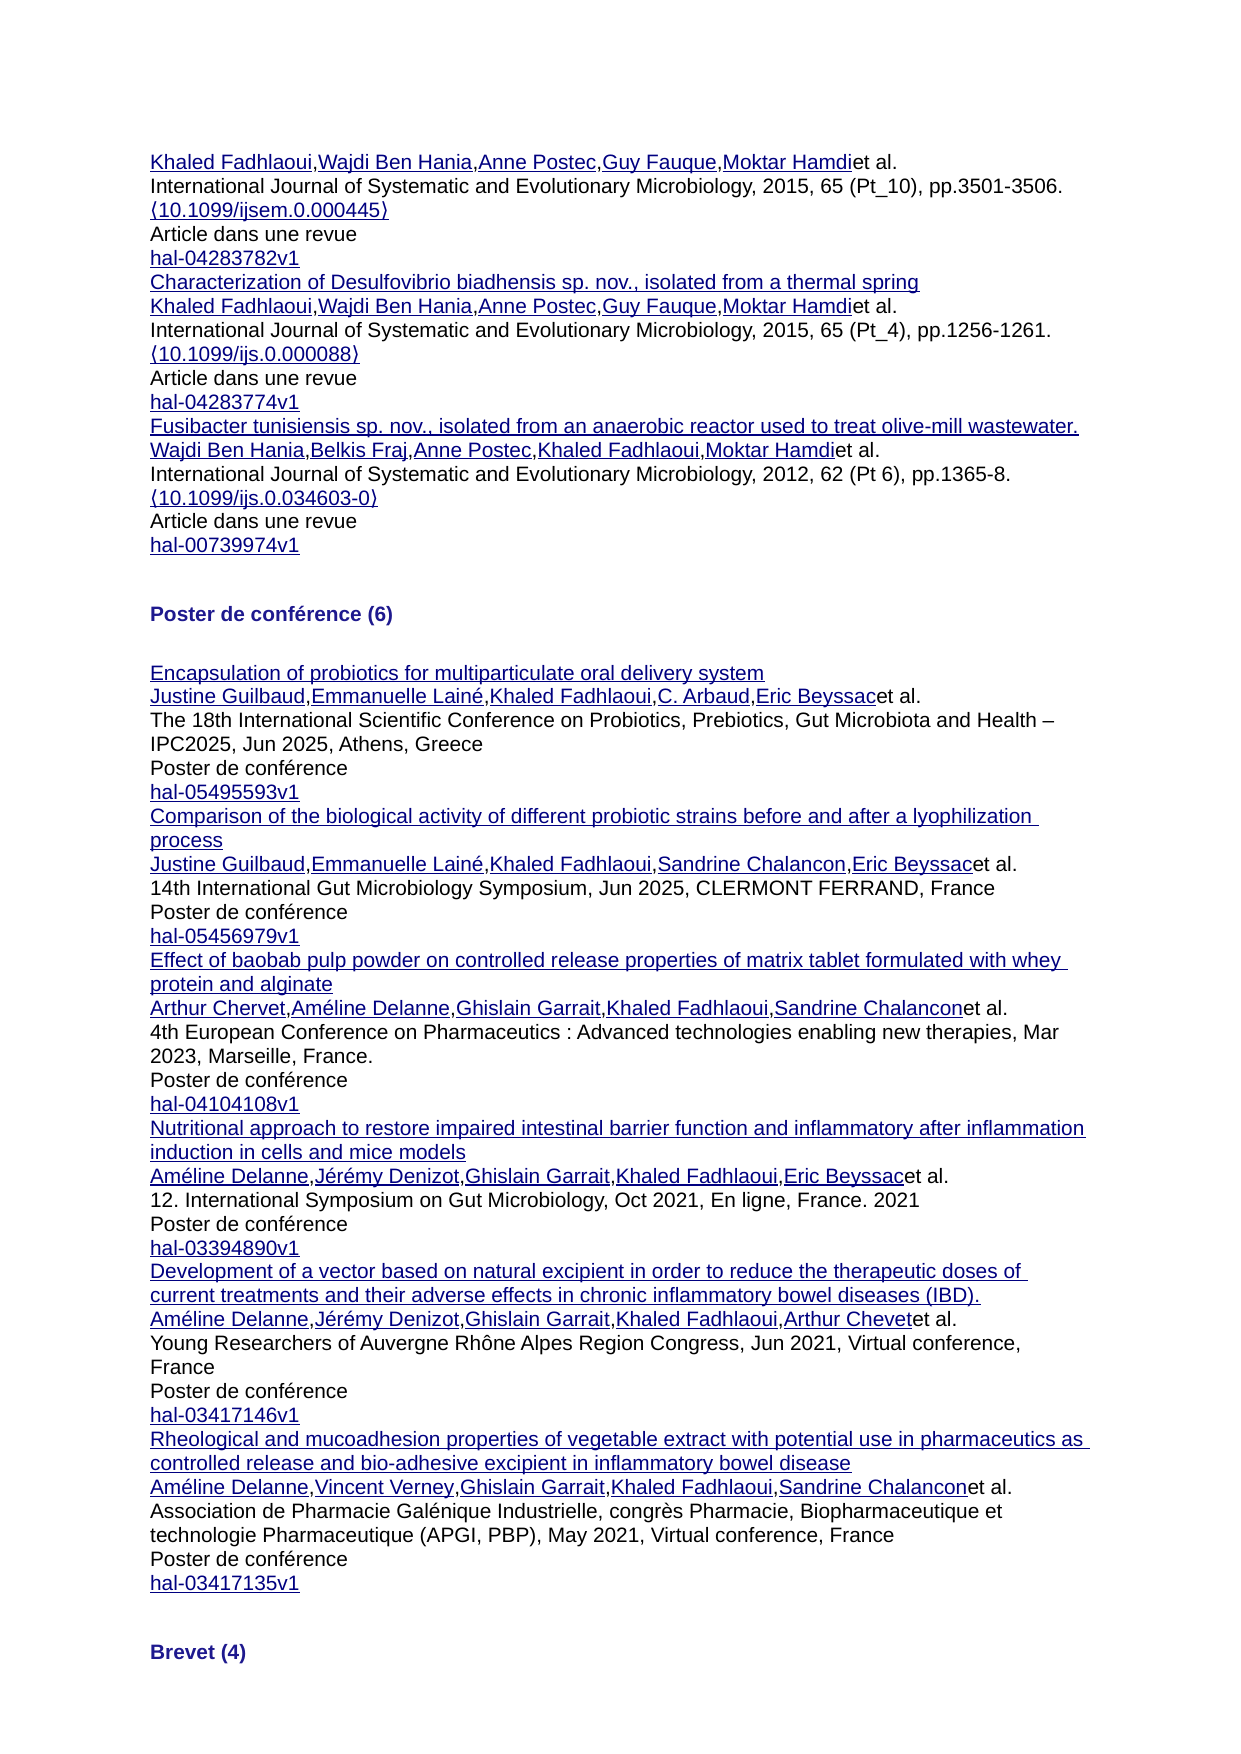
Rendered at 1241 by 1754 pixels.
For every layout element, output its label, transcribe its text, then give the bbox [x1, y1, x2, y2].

table_cell Characterization of Desulfovibrio biadhensis sp. nov., isolated from a thermal spring Khaled Fadhlaoui,Wajdi Ben Hania,Anne Postec,Guy Fauque,Moktar Hamdiet al. International Journal of Systematic and Evolutionary Microbiology, 2015, 65 (Pt_4), pp.1256-1261. ⟨10.1099/ijs.0.000088⟩ Article dans une revue hal-04283774v1 [150, 270, 1090, 413]
table_cell Comparison of the biological activity of different probiotic strains before and after a lyophilization process Justine Guilbaud,Emmanuelle Lainé,Khaled Fadhlaoui,Sandrine Chalancon,Eric Beyssacet al. 14th International Gut Microbiology Symposium, Jun 2025, CLERMONT FERRAND, France Poster de conférence hal-05456979v1 [150, 804, 1090, 948]
table_cell Nutritional approach to restore impaired intestinal barrier function and inflammatory after inflammation induction in cells and mice models Améline Delanne,Jérémy Denizot,Ghislain Garrait,Khaled Fadhlaoui,Eric Beyssacet al. 12. International Symposium on Gut Microbiology, Oct 2021, En ligne, France. 2021 Poster de conférence hal-03394890v1 [150, 1116, 1090, 1259]
table_cell Rheological and mucoadhesion properties of vegetable extract with potential use in pharmaceutics as [150, 1427, 1090, 1448]
subtitle Poster de conférence (6) [150, 602, 1090, 626]
table_cell Khaled Fadhlaoui,Wajdi Ben Hania,Anne Postec,Guy Fauque,Moktar Hamdiet al. International Journal of Systematic and Evolutionary Microbiology, 2015, 65 (Pt_10), pp.3501-3506. ⟨10.1099/ijsem.0.000445⟩ Article dans une revue hal-04283782v1 [150, 150, 1090, 270]
table_cell Fusibacter tunisiensis sp. nov., isolated from an anaerobic reactor used to treat olive-mill wastewater. Wajdi Ben Hania,Belkis Fraj,Anne Postec,Khaled Fadhlaoui,Moktar Hamdiet al. International Journal of Systematic and Evolutionary Microbiology, 2012, 62 (Pt 6), pp.1365-8. ⟨10.1099/ijs.0.034603-0⟩ Article dans une revue hal-00739974v1 [150, 414, 1090, 557]
table_cell controlled release and bio-adhesive excipient in inflammatory bowel disease Améline Delanne,Vincent Verney,Ghislain Garrait,Khaled Fadhlaoui,Sandrine Chalanconet al. Association de Pharmacie Galénique Industrielle, congrès Pharmacie, Biopharmaceutique et technologie Pharmaceutique (APGI, PBP), May 2021, Virtual conference, France Poster de conférence hal-03417135v1 [150, 1449, 1090, 1595]
subtitle Brevet (4) [150, 1639, 1090, 1663]
table_cell Effect of baobab pulp powder on controlled release properties of matrix tablet formulated with whey protein and alginate Arthur Chervet,Améline Delanne,Ghislain Garrait,Khaled Fadhlaoui,Sandrine Chalanconet al. 4th European Conference on Pharmaceutics : Advanced technologies enabling new therapies, Mar 2023, Marseille, France. Poster de conférence hal-04104108v1 [150, 948, 1090, 1116]
table_header Encapsulation of probiotics for multiparticulate oral delivery system Justine Guilbaud,Emmanuelle Lainé,Khaled Fadhlaoui,C. Arbaud,Eric Beyssacet al. The 18th International Scientific Conference on Probiotics, Prebiotics, Gut Microbiota and Health – IPC2025, Jun 2025, Athens, Greece Poster de conférence hal-05495593v1 [150, 660, 1090, 804]
table_cell Development of a vector based on natural excipient in order to reduce the therapeutic doses of current treatments and their adverse effects in chronic inflammatory bowel diseases (IBD). Améline Delanne,Jérémy Denizot,Ghislain Garrait,Khaled Fadhlaoui,Arthur Chevetet al. Young Researchers of Auvergne Rhône Alpes Region Congress, Jun 2021, Virtual conference, France Poster de conférence hal-03417146v1 [150, 1259, 1090, 1427]
